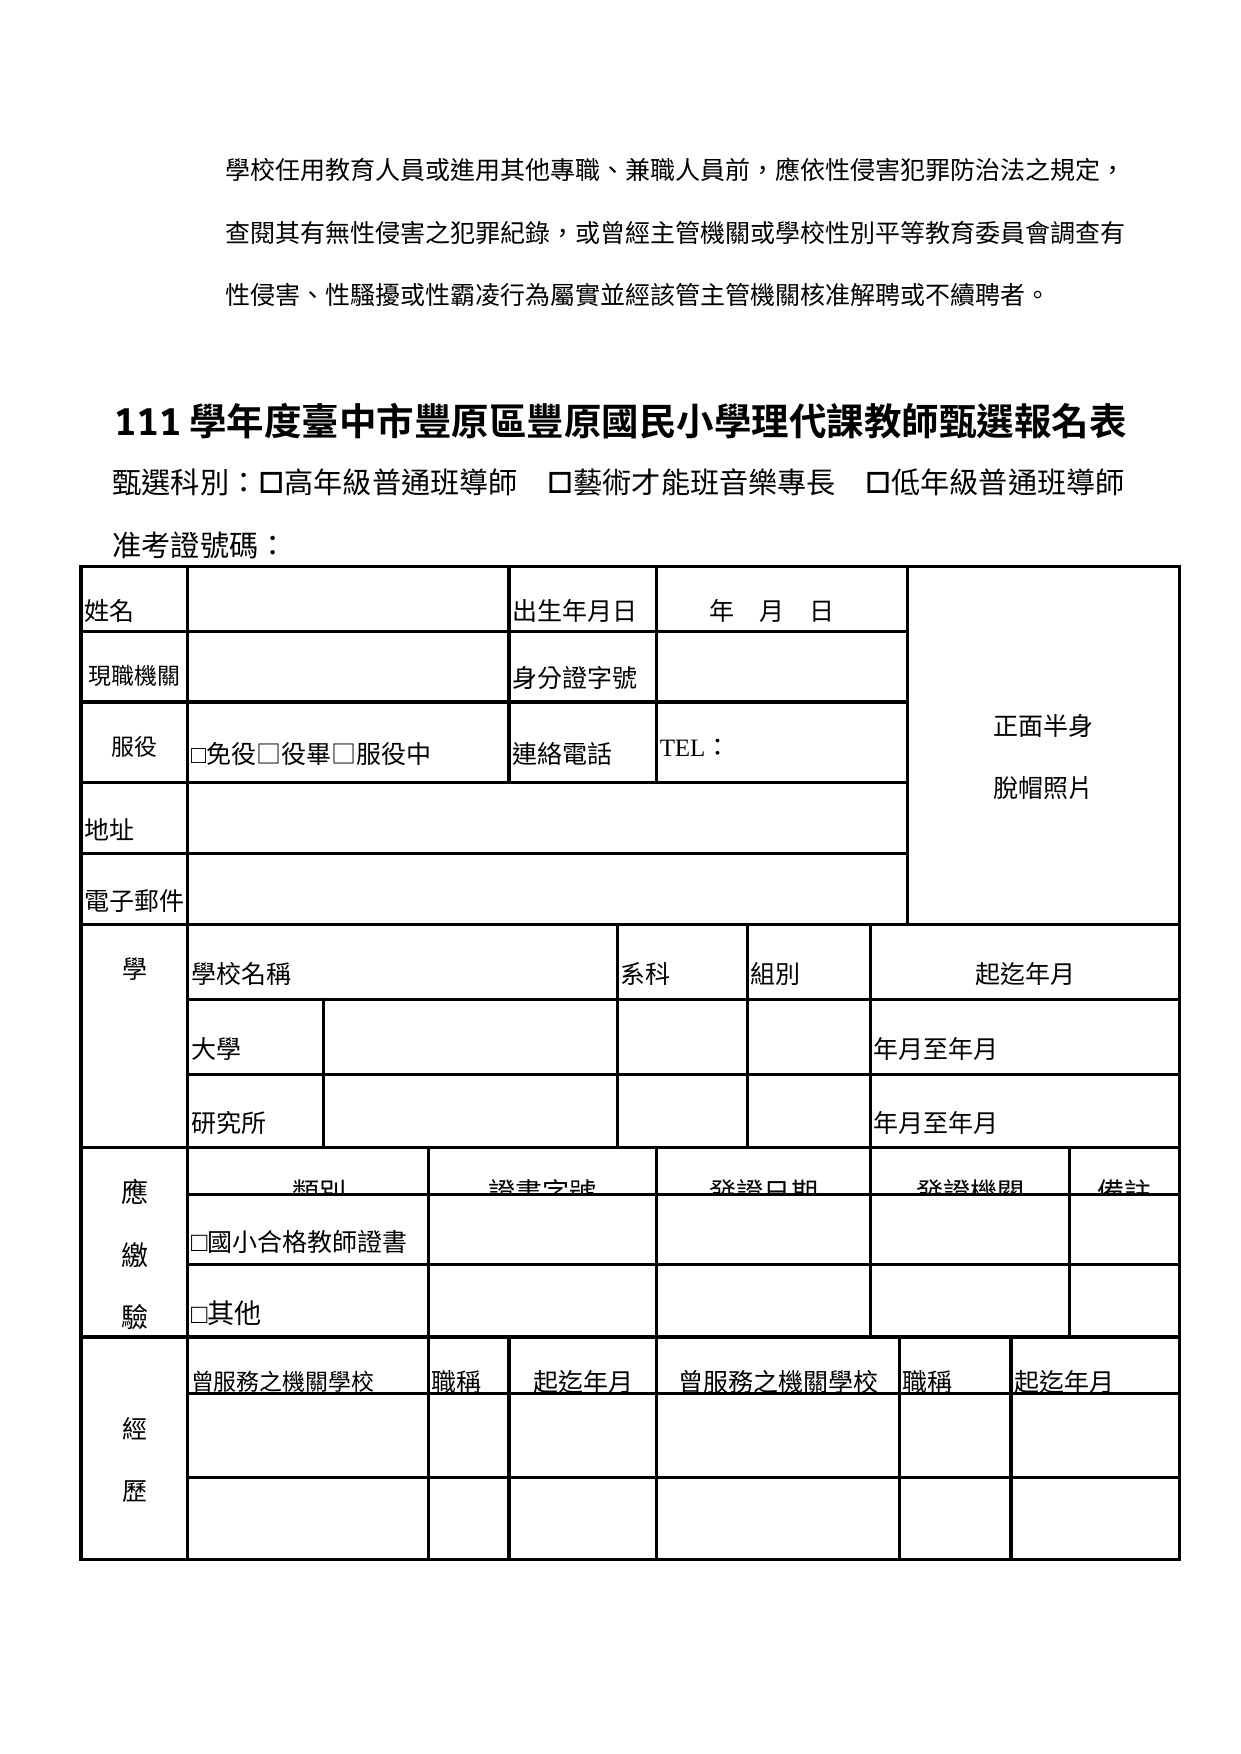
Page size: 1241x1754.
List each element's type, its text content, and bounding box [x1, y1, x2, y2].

table_cell [749, 1076, 869, 1146]
table_cell 學校名稱 [189, 926, 616, 998]
table_cell 發證日期 [770, 1183, 783, 1190]
table_cell □其他 [189, 1266, 427, 1335]
table_cell [430, 1395, 507, 1476]
table_cell [511, 1479, 655, 1558]
table_cell [189, 1395, 427, 1476]
table_cell 曾服務之機關學校 [658, 1339, 898, 1392]
table_cell 年月至年月 [872, 1076, 1178, 1146]
table_cell [189, 855, 906, 923]
text 甄選科別：高年級普通班導師 藝術才能班音樂專長 低年級普通班導師 [112, 439, 1128, 502]
table_cell 應 繳 驗 證 件 [83, 1149, 186, 1335]
table_cell 服役 情形 [83, 704, 186, 781]
table_cell [189, 784, 906, 852]
table_cell 類別 [189, 1149, 427, 1193]
table_cell 類別 [323, 1182, 330, 1188]
table_cell [325, 1076, 616, 1146]
table_cell [749, 1001, 869, 1073]
table_cell TEL： 手機： [658, 704, 906, 781]
table_cell [872, 1266, 1068, 1335]
table_cell [1071, 1266, 1178, 1335]
table_cell 地址 [83, 784, 186, 852]
table_cell 職稱 [901, 1339, 1009, 1392]
table_cell [658, 1395, 898, 1476]
table_cell [658, 633, 906, 700]
table_cell [430, 1479, 507, 1558]
table_header 年 月 日 [658, 568, 906, 629]
table_cell 學 歷 [83, 926, 186, 1146]
table_header [189, 568, 507, 629]
table_cell 職稱 [430, 1339, 507, 1392]
table_cell [658, 1479, 898, 1558]
table_cell [619, 1001, 746, 1073]
table_cell 年月至年月 [872, 1001, 1178, 1073]
table_cell [901, 1395, 1009, 1476]
table_cell 起迄年月 [872, 926, 1178, 998]
table_cell 現職機關學校 [83, 633, 186, 700]
table_cell □國小合格教師證書 [189, 1196, 427, 1263]
table_cell 起迄年月 [511, 1339, 655, 1392]
table_cell 備註 [1071, 1149, 1178, 1193]
table_header 出生年月日 [511, 568, 655, 629]
table_cell [189, 633, 507, 700]
table_cell [1013, 1395, 1178, 1476]
table_cell 發證日期 [658, 1149, 869, 1193]
table_cell [1013, 1479, 1178, 1558]
table_cell □免役□役畢□服役中 [189, 704, 507, 781]
table_cell 發證機關 [872, 1149, 1068, 1193]
table_cell [619, 1076, 746, 1146]
table_header 姓名 [83, 568, 186, 629]
table_cell [1071, 1196, 1178, 1263]
text 111學年度臺中市豐原區豐原國民小學理代課教師甄選報名表 [112, 377, 1128, 439]
text 學校任用教育人員或進用其他專職、兼職人員前，應依性侵害犯罪防治法之規定，查閱其有無性侵害之犯罪紀錄，或曾經主管機關或學校性別平等教育委員會調查有性侵害、性騷擾或性霸凌行為屬實並經該管主管機關核准解聘或不續聘者。 [225, 127, 1128, 314]
text 准考證號碼： [112, 502, 1128, 564]
table_cell 證書字號 [430, 1149, 655, 1193]
table_cell 連絡電話 [511, 704, 655, 781]
table_cell 電子郵件 [83, 855, 186, 923]
table_cell 大學 [189, 1001, 322, 1073]
table_cell 起迄年月 [1013, 1339, 1178, 1392]
table_cell [872, 1196, 1068, 1263]
table_cell [189, 1479, 427, 1558]
table_cell [430, 1266, 655, 1335]
table_cell [430, 1196, 655, 1263]
table_cell 系科 [619, 926, 746, 998]
table_cell [658, 1266, 869, 1335]
table_cell 身分證字號 [511, 633, 655, 700]
table_cell [325, 1001, 616, 1073]
table_cell 組別 [749, 926, 869, 998]
table_header 正面半身 脫帽照片 [909, 568, 1178, 923]
table_cell 經 歷 [83, 1339, 186, 1558]
table_cell [901, 1479, 1009, 1558]
table_cell 研究所 [189, 1076, 322, 1146]
table_cell [511, 1395, 655, 1476]
table_cell 曾服務之機關學校 [189, 1339, 427, 1392]
table_cell [658, 1196, 869, 1263]
